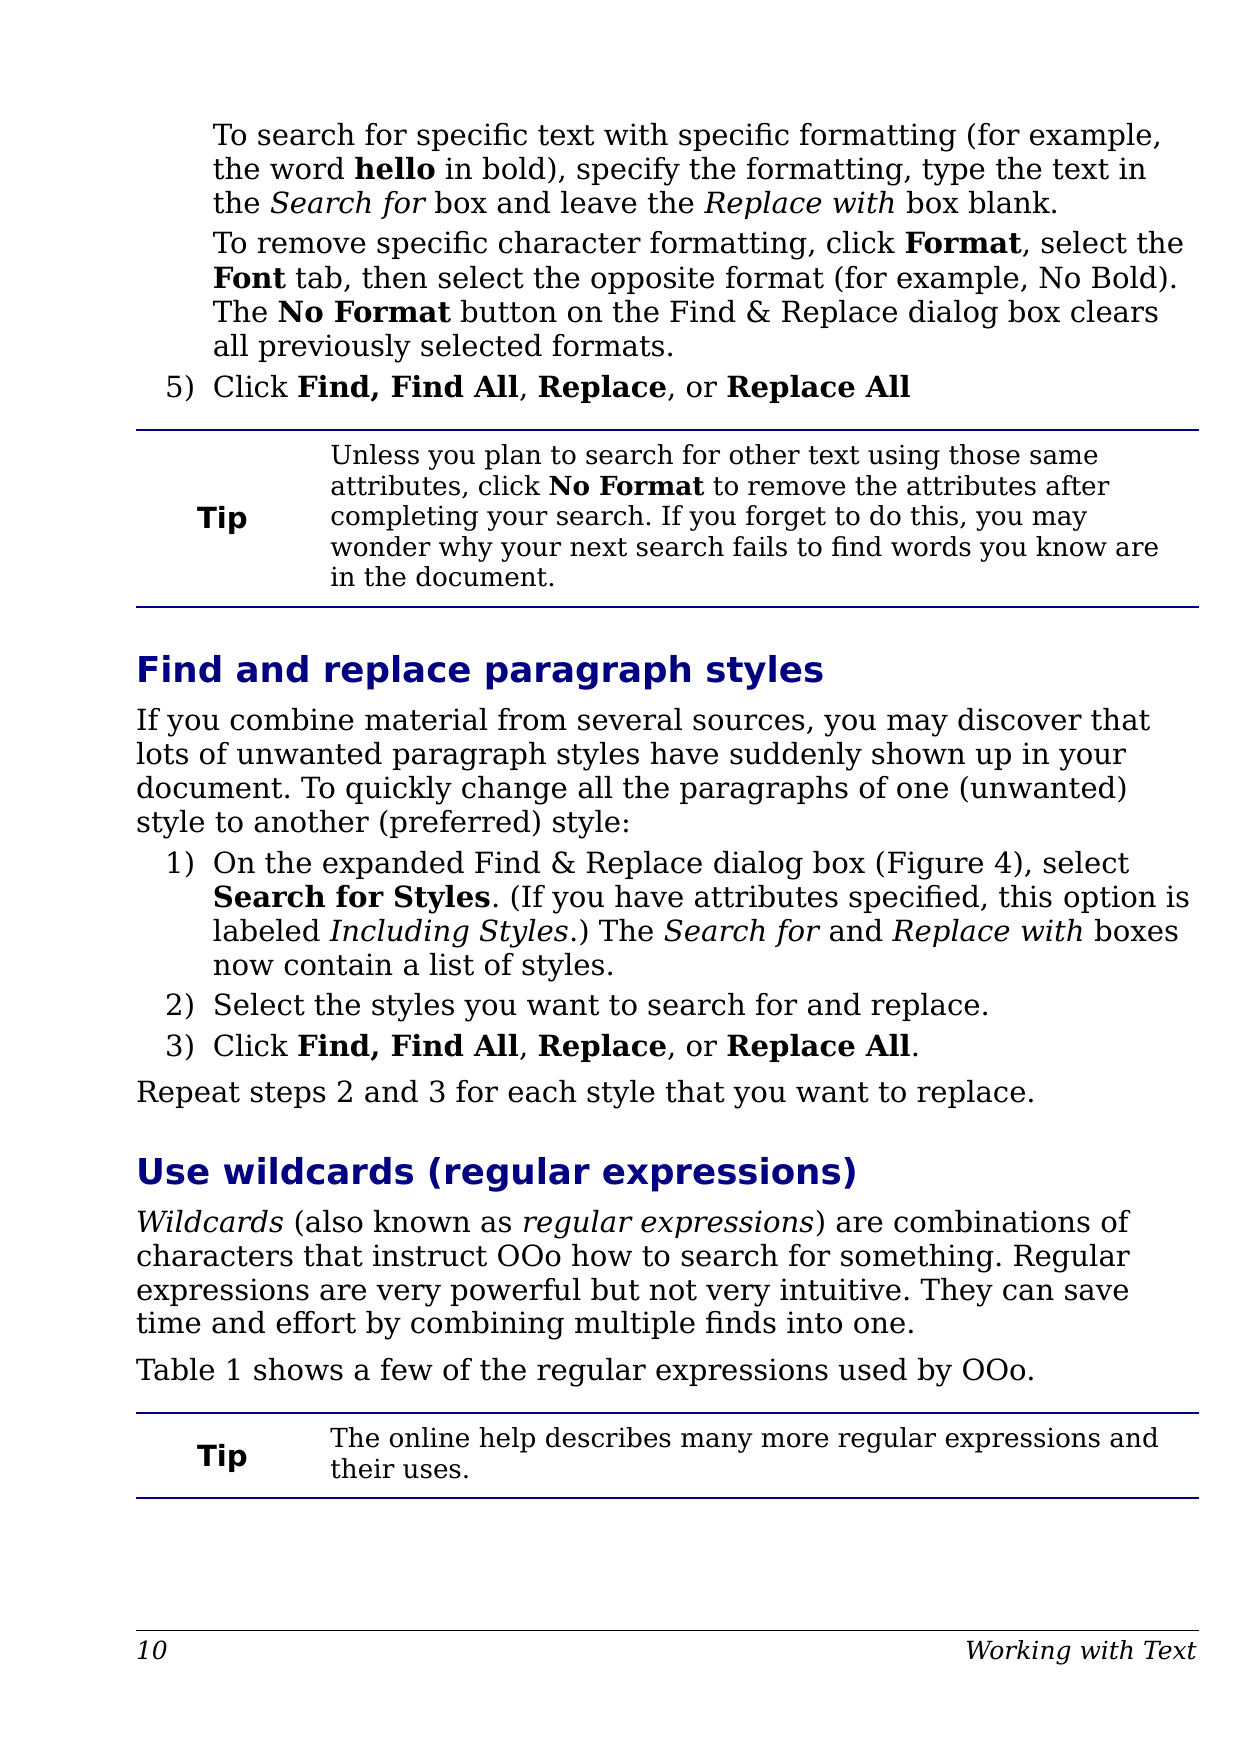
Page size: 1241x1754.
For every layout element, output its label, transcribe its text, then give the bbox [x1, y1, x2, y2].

table_header Tip [136, 431, 309, 606]
list On the expanded Find & Replace dialog box (Figure 4), select Search for Styles. (If you have attributes specified, this option is labeled Including Styles.) The Search for and Replace with boxes now contain a list of styles. [195, 846, 1199, 982]
table_header Unless you plan to search for other text using those same attributes, click No Format to remove the attributes after completing your search. If you forget to do this, you may wonder why your next search fails to find words you know are in the document. [309, 431, 1199, 606]
list Click Find, Find All, Replace, or Replace All. [195, 1029, 1199, 1063]
text Wildcards (also known as regular expressions) are combinations of characters that instruct OOo how to search for something. Regular expressions are very powerful but not very intuitive. They can save time and effort by combining multiple finds into one. [136, 1205, 1199, 1341]
table_header The online help describes many more regular expressions and their uses. [309, 1414, 1199, 1497]
list To search for specific text with specific formatting (for example, the word hello in bold), specify the formatting, type the text in the Search for box and leave the Replace with box blank. [213, 118, 1199, 220]
list If you combine material from several sources, you may discover that lots of unwanted paragraph styles have suddenly shown up in your document. To quickly change all the paragraphs of one (unwanted) style to another (preferred) style: [136, 703, 1199, 839]
subtitle Find and replace paragraph styles [136, 649, 1199, 691]
list To remove specific character formatting, click Format, select the Font tab, then select the opposite format (for example, No Bold). The No Format button on the Find & Replace dialog box clears all previously selected formats. [213, 227, 1199, 363]
subtitle Use wildcards (regular expressions) [136, 1151, 1199, 1192]
table_header Tip [136, 1414, 309, 1497]
list Select the styles you want to search for and replace. [195, 988, 1199, 1022]
text Table 1 shows a few of the regular expressions used by OOo. [136, 1353, 1199, 1387]
text Repeat steps 2 and 3 for each style that you want to replace. [136, 1075, 1199, 1109]
list Click Find, Find All, Replace, or Replace All [195, 369, 1199, 404]
